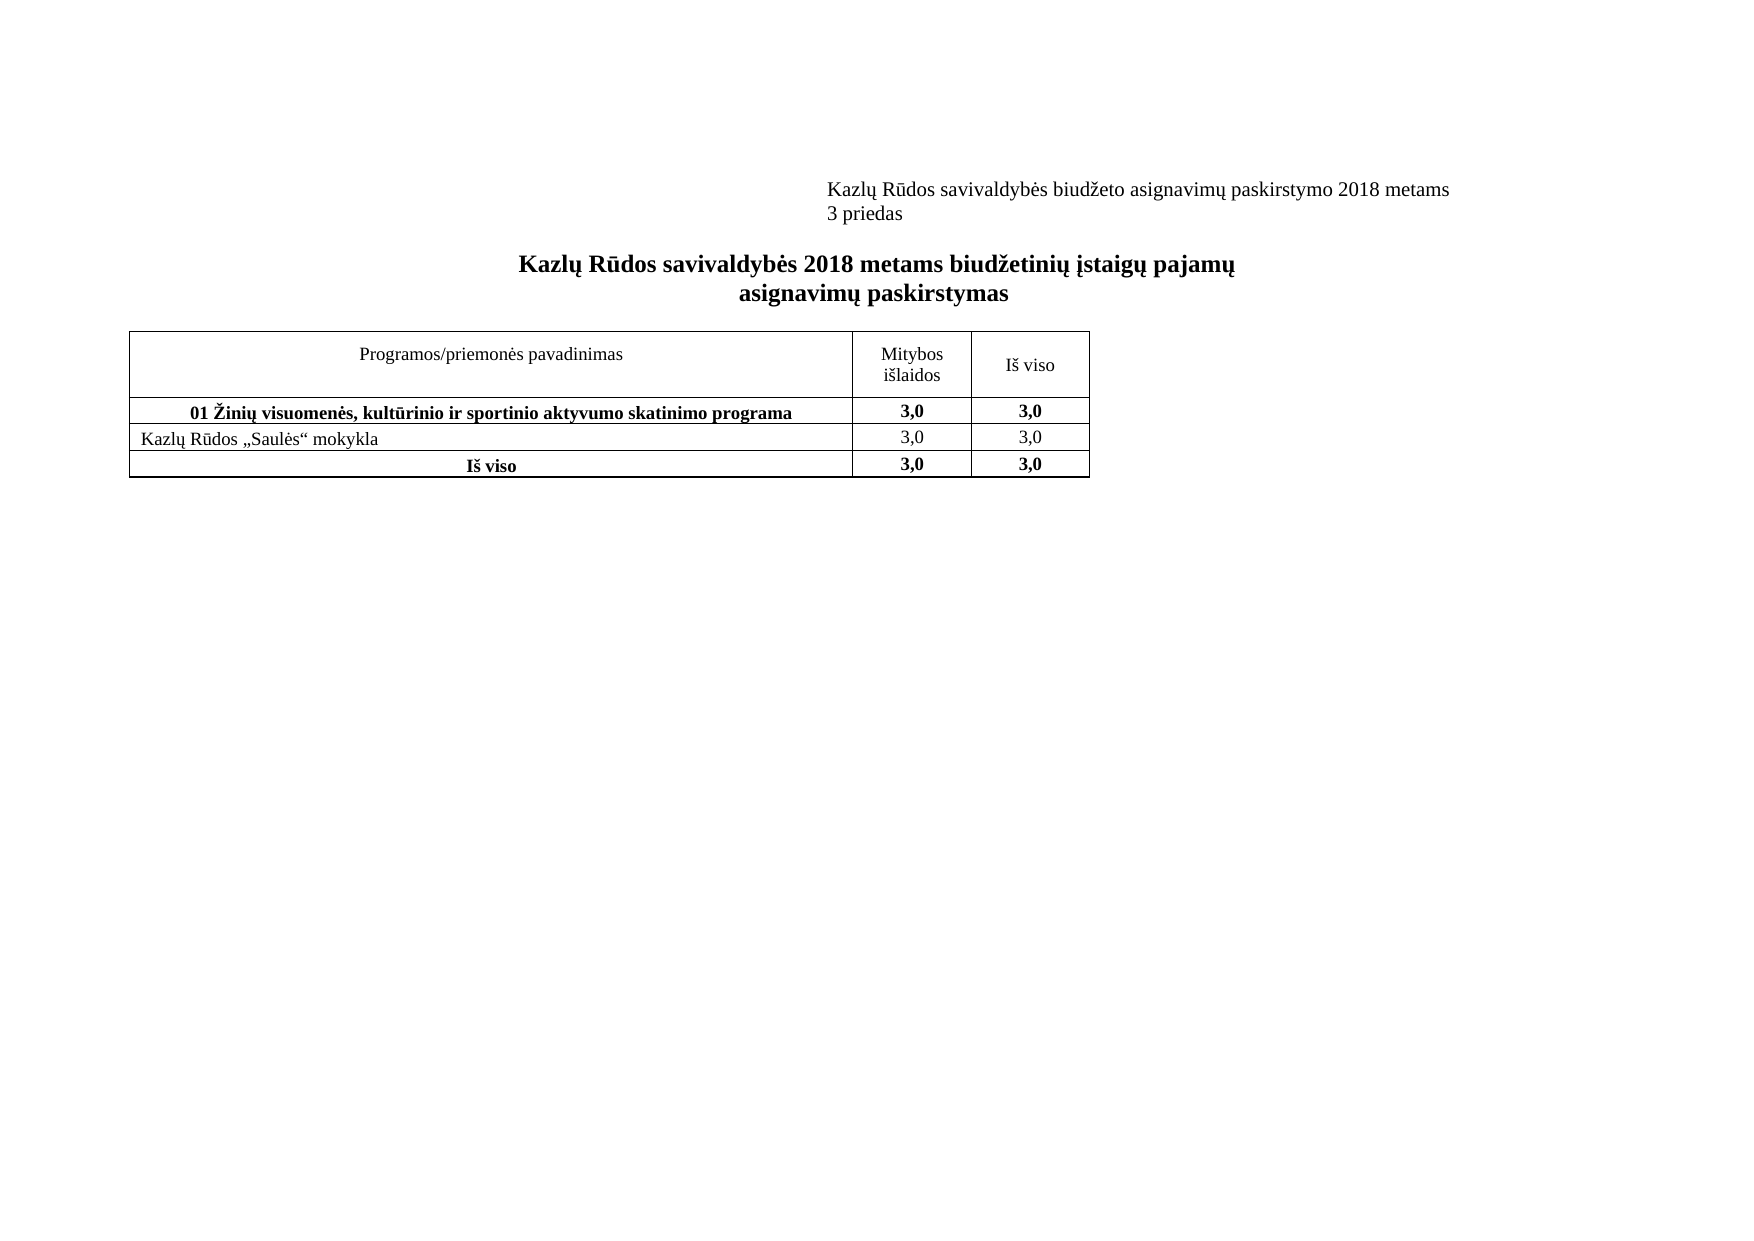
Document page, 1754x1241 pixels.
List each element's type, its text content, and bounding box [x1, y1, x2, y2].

text Kazlų Rūdos savivaldybės biudžeto asignavimų paskirstymo 2018 metams [827, 177, 1636, 201]
table_header Mitybos išlaidos [853, 332, 971, 397]
table_cell 3,0 [853, 424, 971, 450]
table_cell 3,0 [853, 451, 971, 476]
table_cell 3,0 [972, 398, 1089, 423]
table_cell Iš viso [130, 451, 852, 476]
text 3 priedas [827, 201, 1636, 225]
text asignavimų paskirstymas [118, 278, 1636, 307]
table_cell 3,0 [853, 398, 971, 423]
table_cell 01 Žinių visuomenės, kultūrinio ir sportinio aktyvumo skatinimo programa [130, 398, 852, 423]
table_cell 3,0 [972, 424, 1089, 450]
table_cell Kazlų Rūdos „Saulės“ mokykla [130, 424, 852, 450]
table_header Iš viso [972, 332, 1089, 397]
text Kazlų Rūdos savivaldybės 2018 metams biudžetinių įstaigų pajamų [118, 249, 1636, 278]
table_cell 3,0 [972, 451, 1089, 476]
table_header Programos/priemonės pavadinimas [130, 332, 852, 397]
